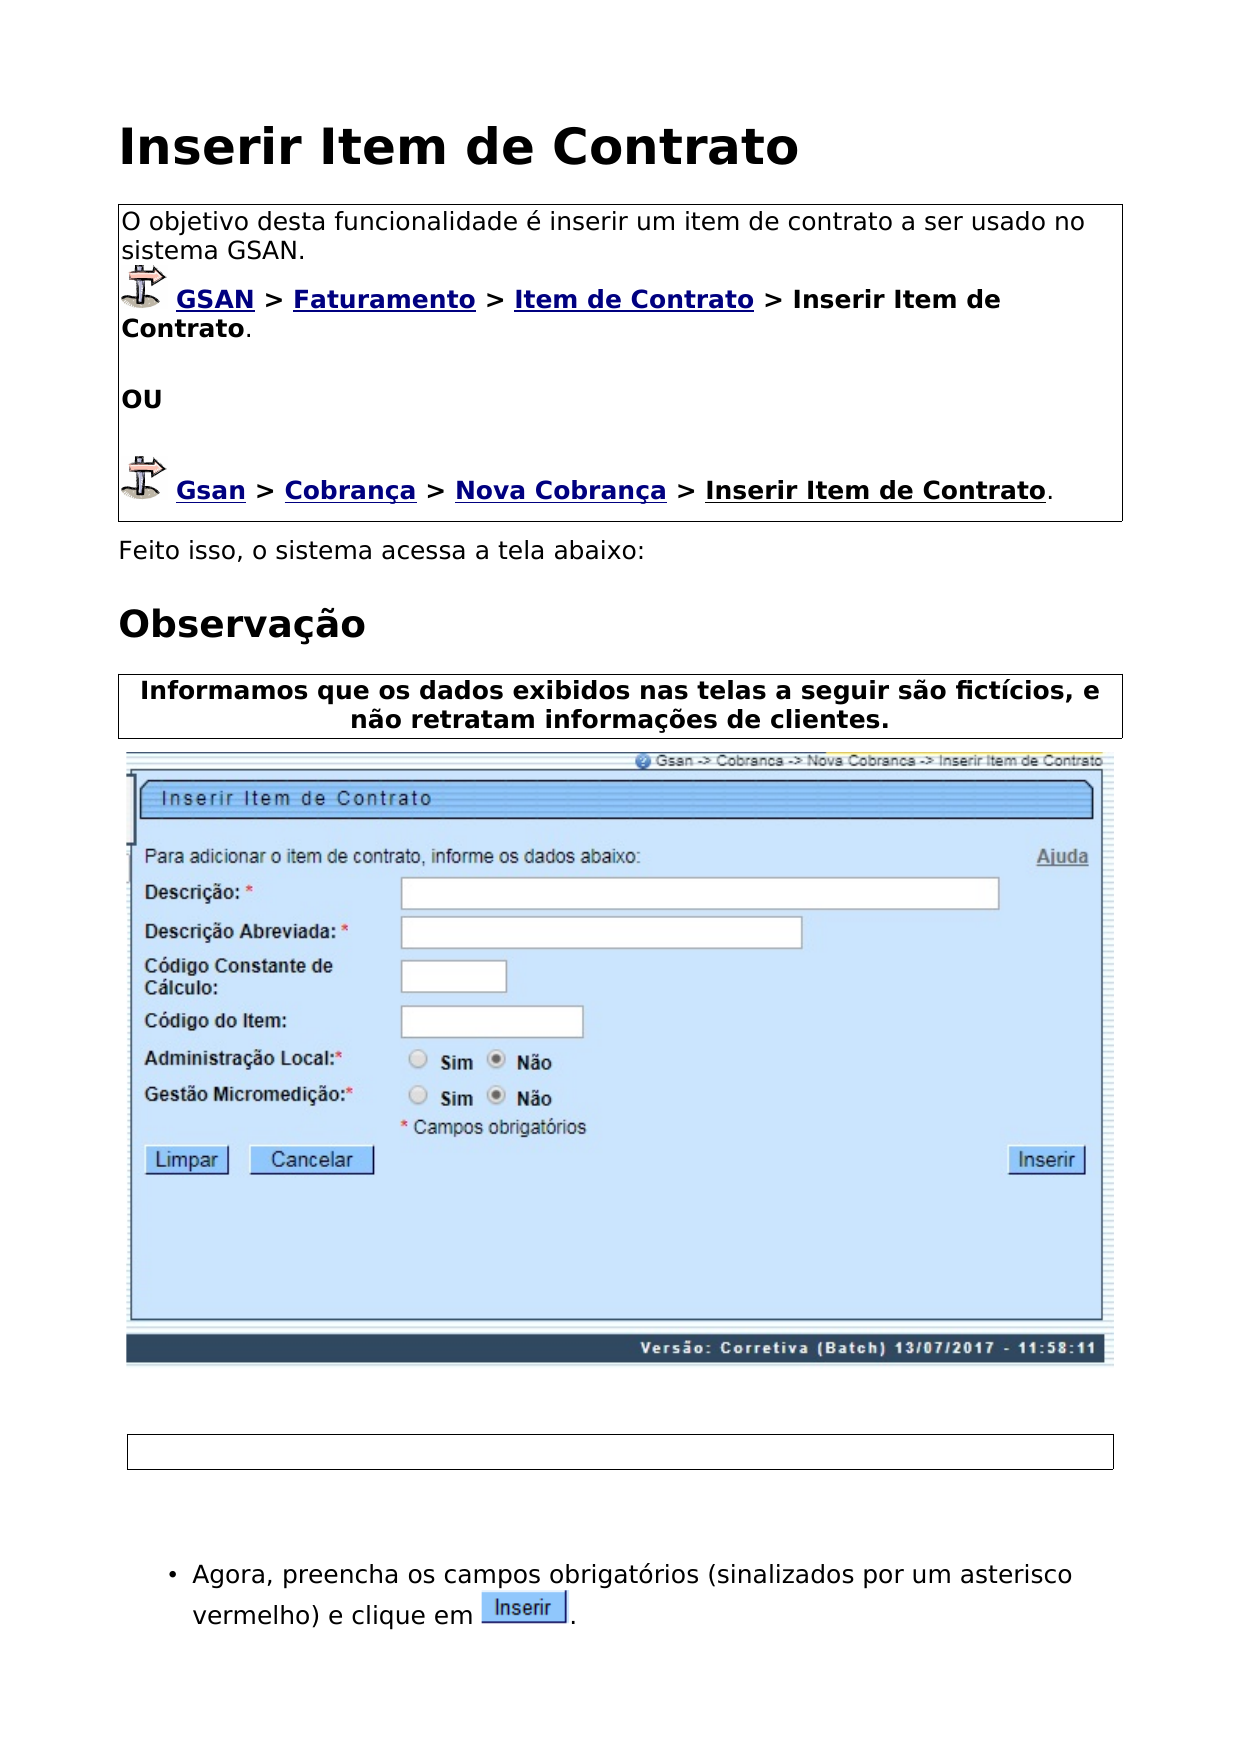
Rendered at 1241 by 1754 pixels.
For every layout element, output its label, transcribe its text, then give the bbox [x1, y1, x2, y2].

table_header Informamos que os dados exibidos nas telas a seguir são fictícios, e não retratam informações de clientes. [119, 675, 1122, 738]
picture [121, 265, 168, 309]
table_header [128, 1435, 1113, 1469]
picture [121, 456, 168, 500]
table_header O objetivo desta funcionalidade é inserir um item de contrato a ser usado no sistema GSAN. GSAN > Faturamento > Item de Contrato > Inserir Item de Contrato. OU Gsan > Cobrança > Nova Cobrança > Inserir Item de Contrato. [119, 205, 1122, 521]
list Agora, preencha os campos obrigatórios (sinalizados por um asterisco vermelho) e clique em . [177, 1561, 1122, 1630]
picture [126, 752, 1114, 1369]
subtitle Inserir Item de Contrato [118, 118, 1122, 176]
picture [481, 1590, 570, 1625]
subtitle Observação [118, 603, 1122, 646]
text Feito isso, o sistema acessa a tela abaixo: [118, 536, 1122, 565]
